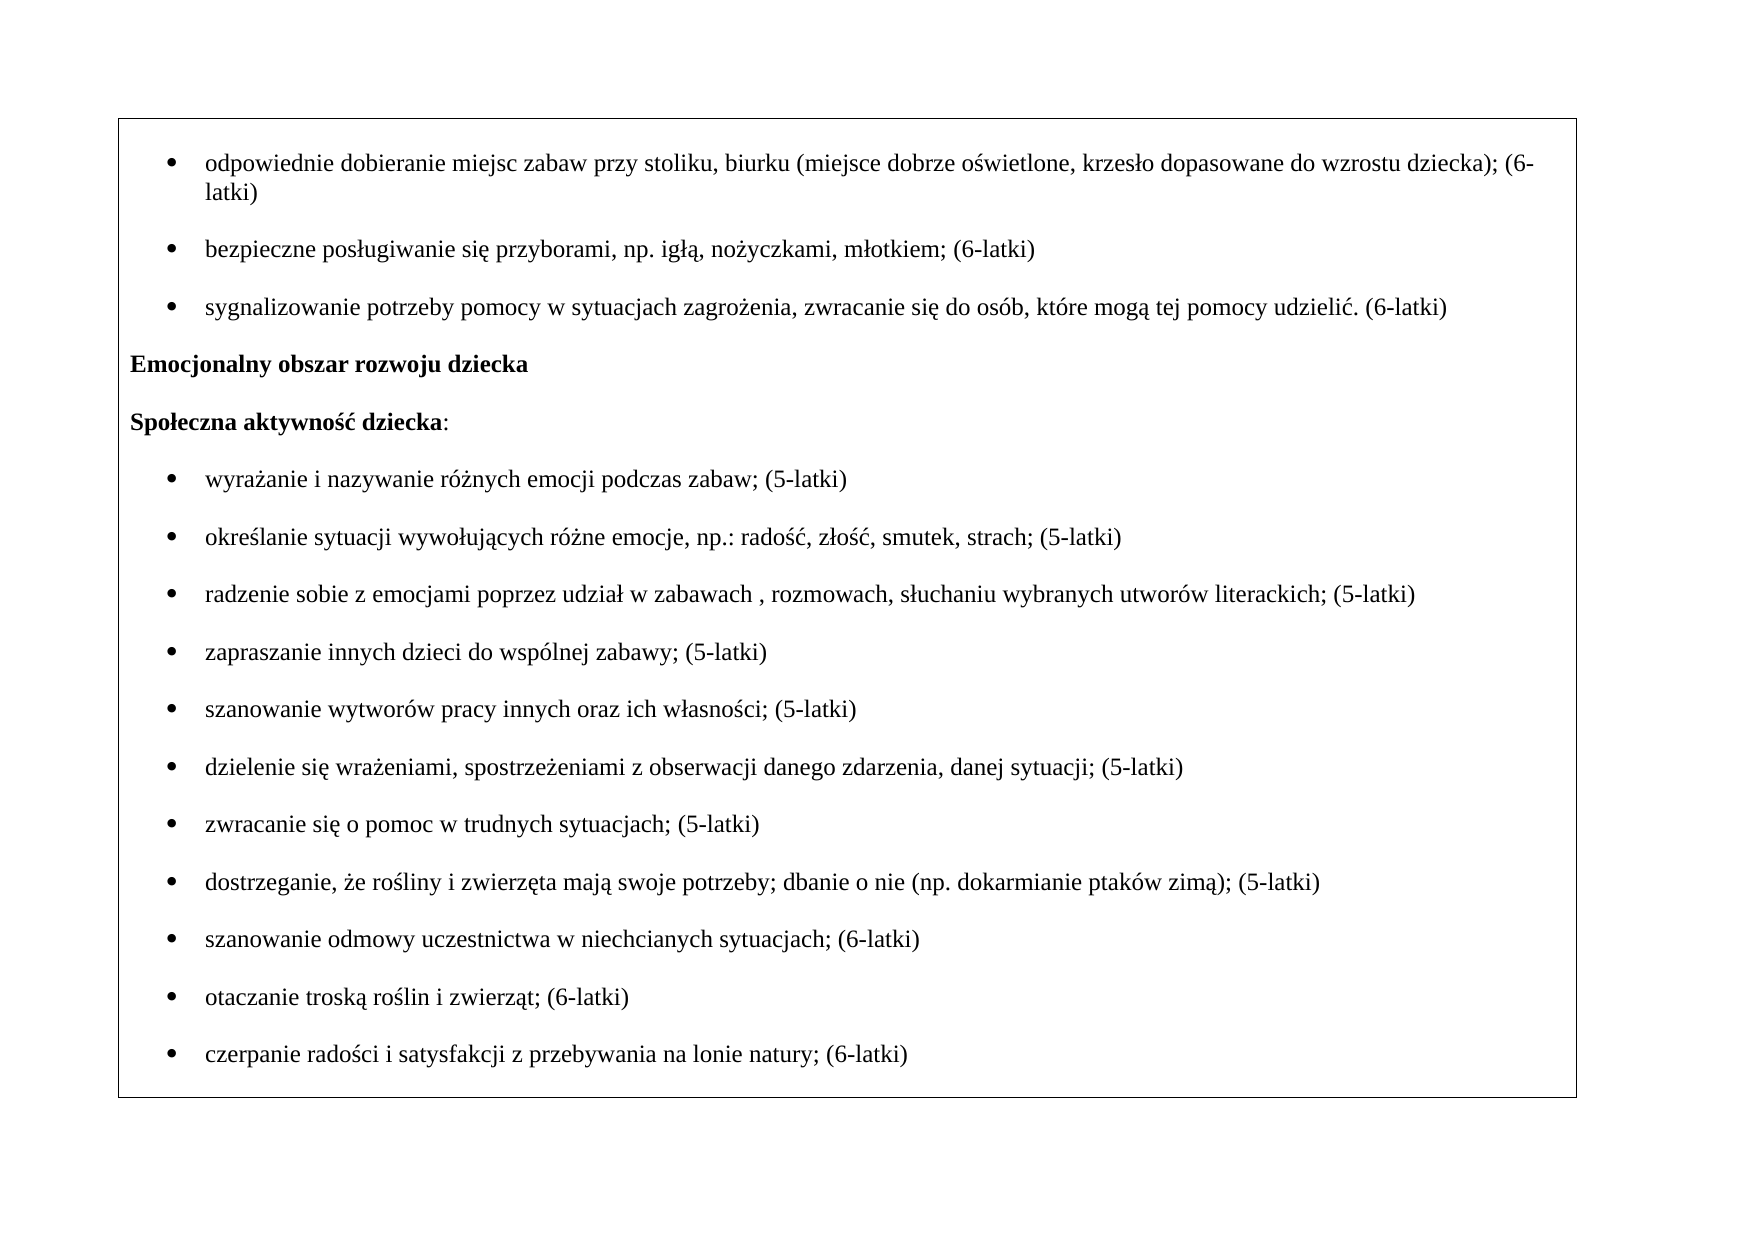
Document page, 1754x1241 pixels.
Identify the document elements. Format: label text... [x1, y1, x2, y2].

table_cell Treści programowe: Fizyczny obszar rozwoju dziecka Społeczna aktywność dziecka: zawracanie uwagi na kulturę spożywania posiłków; (5-latki) samodzielne rozbieranie się i ubieranie oraz dbanie o swoją garderobę; (5-latki) porządkowanie po sobie miejsc zabaw, pracy i spożywania posiłków; (5-latki) dbanie o porządek na półkach indywidualnych; (5-latki) spożywanie posiłków – korzystanie z serwetek; (6-latki) wiązanie obuwia; (6-latki) wykazywanie inicjatywy w dbałości o salę zajęć. (6-latki) Językowa aktywność dziecka: rozwijanie sprawności całego ciała (w toku wykonywania czynności samoobsługowych, zabaw ruchowych i ćwiczeń gimnastycznych); (5-latki) wykonywanie czynności wymagających zaangażowania mięśni dłoni, np.: lepienie z plasteliny, zgniatanie i zaginanie papieru, wycinanie, wydzieranie; (5-latki) rozwijanie koordynacji wzrokowo-ruchowej, np.: powtarzanie ruchów innej osoby w czasie zabawy; (5-latki) wykonywanie czynności z dużym i małym napięciem mięśniowym w toku zabaw ruchowych i ćwiczeń plastycznych; (5-latki) odwzorowywanie elementów (przerysowywanie, rysowanie według wzoru, kalkowanie); (5-latki) określanie kierunku pisania (rysownia) – od lewej strony linii do prawej i od góry kartki do dołu; (6-latki) rozwijanie koordynacji ruchowej (głownie skoordynowanej współpracy ruchów ramienia, przedramienia, nadgarstka i palców); (6-latki) rozwijanie koordynacji ruchowo-słuchowo-wzrokowej; (6-latki) gospodarowanie przestrzenią kartki (wykonywanie prac plastycznych na papierze o różnych formatach – z tendencją do przechodzenia do małych, zamkniętych powierzchni); (6-latki) nabywanie płynności ruchów rąk (np. w toku swobodnych ruchów tanecznych, gimnastycznych ćwiczeń ramion, zadań plastycznych wymagających zamalowania dużych przestrzeni kartki); (6-latki) nabywanie precyzji wykonywania ruchów dłońmi (np. ubieranie lalek, zapinanie guzików, wiązanie sznurowadeł, dekorowanie kartki). (6-latki) Artystyczna aktywność dziecka: uczestniczenie w zabawach rytmicznych, ruchowych, pląsach przy muzyce; (5-latki) uczestniczenie w zabawach konstrukcyjno-technicznych wykorzystujących doświadczenia zbierane podczas poznawania środowiska technicznego, np. składanie zabawek z oddzielnych części, budowanie różnych konstrukcji z klocków, przezywanie radości z pozytywnych efektów swoich działań; (5-latki) improwizowanie ruchowe do dowolniej muzyki; (6-latki) samodzielne używanie wybranych narzędzi, przyborów, wybieranie materiałów, organizowanie sobie stanowiska pracy i porządkowanie go po zakończonej pracy. (6-latki) Ruchowa i zdrowotna aktywność dziecka: nazywanie części ciała; (5-latki) utrwalanie orientacji w schemacie własnego ciała i ciała drugiej osoby (np. w kontekście kształtowania prawidłowej postawy); (5-latki) uczestniczenie w zabawach ruchowych: kształtujących postawę, orientacyjno-porządkowych, bieżnych, z elementami skoku, podskoku, z elementami toczenia, z elementami rzutu, chwytu, równoważnych, organizowanych metodą opowieści ruchowych, ze śpiewem; (5-latki) uczestniczenie w zabawach organizowanych w terenie (w ogrodzie przedszkolnym, w parku, na boisku) w różnych porach roku (na śniegu, w wodzie); (5-latki) uczestniczenie w ćwiczeniach gimnastycznych; (5-latki) wykorzystywanie w zabawach i ćwiczeniach niekonwencjonalnych przyborów, np. plastikowych butelek, gumy pasmanteryjnej, gazet, sznurków, pudełek; (5-latki) ubieranie się odpowiednio do warunków atmosferycznych występujących w danej porze roku (zapobieganie przegrzaniu i zmarznięciu); (5-latki) przebywanie na świeżym powietrzu; uczestniczenie w spacerach, zabawach i ćwiczeniach ruchowych; (5-latki) dbanie o higienę poprzez codzienne mycie całego ciała, mycie zębów po posiłkach, samodzielne korzystanie z toalety, mycie rak, zwłaszcza po pobycie w toalecie i po zabawie na świeżym powietrzu, utrzymywanie czystości odzieży, obuwia; zwracanie uwagi na estetyczny wygląd, samodzielne ubieranie się i rozbieranie, dbanie o rzeczy osobiste, codzienne zmienianie bielizny, nieużywanie cudzych grzebieni, szczotek, ręczników, zachowywanie porządku w miejscu zabawy, pracy, nauki; (5-latki) sygnalizowanie nauczycielowi złego samopoczucia; (5-latki) wyrabianie nawyków zdrowotnych, np. samodzielnego ubierania się, poprawnego korzystania z toalety, właściwego zachowania się przy stole, przestrzegania zasad bezpieczeństwa w toku zabaw ruchowych i innych; (5-latki) aktywne uczestniczenie w zabawach na świeżym powietrzu; (5-latki) przeplatanie aktywności ruchowej z odpoczynkiem; (5latki) bezpieczne posługiwanie się nożyczkami; (5-latki) wybieranie bezpiecznego miejsca do zabaw; (5-latki) bezpieczne korzystanie ze sprzętu sportowego, urządzeń znajdujących się na placu zabaw; (5-latki) informowanie nauczyciela o wszystkich sytuacjach budzących wątpliwości i obawy; (5-latki) naśladowanie ruchów wykonywanych przez nauczyciela, odtwarzanie ruchem całego ciała lub samych rąk sposobów poruszania się zwierząt itp.; (5-latki) zacieśnianie kontaktów interpersonalnych z grupą poprzez wspólne organizowanie zabaw ruchowych; (6-latki) odpowiednie dobieranie miejsc zabaw przy stoliku, biurku (miejsce dobrze oświetlone, krzesło dopasowane do wzrostu dziecka); (6-latki) bezpieczne posługiwanie się przyborami, np. igłą, nożyczkami, młotkiem; (6-latki) sygnalizowanie potrzeby pomocy w sytuacjach zagrożenia, zwracanie się do osób, które mogą tej pomocy udzielić. (6-latki) Emocjonalny obszar rozwoju dziecka Społeczna aktywność dziecka: wyrażanie i nazywanie różnych emocji podczas zabaw; (5-latki) określanie sytuacji wywołujących różne emocje, np.: radość, złość, smutek, strach; (5-latki) radzenie sobie z emocjami poprzez udział w zabawach , rozmowach, słuchaniu wybranych utworów literackich; (5-latki) zapraszanie innych dzieci do wspólnej zabawy; (5-latki) szanowanie wytworów pracy innych oraz ich własności; (5-latki) dzielenie się wrażeniami, spostrzeżeniami z obserwacji danego zdarzenia, danej sytuacji; (5-latki) zwracanie się o pomoc w trudnych sytuacjach; (5-latki) dostrzeganie, że rośliny i zwierzęta mają swoje potrzeby; dbanie o nie (np. dokarmianie ptaków zimą); (5-latki) szanowanie odmowy uczestnictwa w niechcianych sytuacjach; (6-latki) otaczanie troską roślin i zwierząt; (6-latki) czerpanie radości i satysfakcji z przebywania na lonie natury; (6-latki) czynny udział w dekorowaniu sali; (6-latki) podejmowanie prób samodzielnego rozwiązywania problemu. (6-latki) Społeczny obszar rozwoju dziecka Społeczna aktywność dziecka: prezentowanie swoich wyrobów, dokonanie samooceny ich wykonania; (5-latki) uczestniczenie w sytuacjach stwarzających możliwość wyboru, przewidywanie skutków zachowań, zwracanie uwagi na konsekwencje wynikające z danego wyboru; (5-latki) przestrzeganie wspólnie ustalonych umów i zasad regulujących współżycie w grupie; (5-latki) dostrzeganie potrzeb innych, szanowanie ich; (5-latki) cieszenie się z sukcesów drugiej osoby; (5-latki) pomaganie kolegom w sytuacjach wywołujących smutek; (5-latki) szanowanie wytworów pracy innych oraz ich własności; (5-latki) współdziałanie podczas zabaw, gier, tańców integracyjnych; (5-latki) unikanie zachować agresywnych, powstrzymywanie ich, dążenie do kompromisu; (5-latki) uczestniczenie we wspólnych zabawach, np.: ruchowych, prowadzonych metodą Rudolfa Labana, Weroniki Sherborne, wspólne wykonywanie prac plastycznych; (5-latki) dzielenie się wrażeniami, spostrzeżeniami z obserwacji danego zdarzenia, danej sytuacji; (5-latki) odpowiadanie na zadane pytania, formułowanie własnych pytań; (5-latki) wykazywanie się inicjatywą w sytuacjach nowych, nieznanych; (6-latki) samodzielne wykonywanie różnych czynności rozwijających poczucie odpowiedzialności za powierzone zadanie; (6-latki) wykorzystywanie sytuacji dnia codziennego do nabywania umiejętności samooceny; (6-latki) wyjaśnianie wieloznaczności słowa dom, (6-latki) szanowanie odmowy uczestnictwa w niechcianych sytuacjach; (6-latki) czynne uczestniczenie w ustalaniu reguł i zasad współżycia w grupie. (6-latki) Poznawczy obszar rozwoju dziecka Społeczna aktywność dziecka: określanie tego, co dziecko robi dobrze: (5-latki) podejmowanie prób posługiwania się przyborami i narzędziami zgodnie z ich przeznaczeniem; (5-latki) opowiadanie o sobie w grupie rówieśniczej; (5-latki) oglądanie zdjęć, ilustracji, słuchanie wierszy, opowiadań – odwoływanie się do własnych obserwacji w celu zwróceni uwagi na piękno naszego kraju; (5-latki) podejmowanie prób posługiwania się przyborami i narzędziami zgodnie z ich przeznaczeniem oraz w sposób twórczy i niekonwencjonalny. (6-latki) Językowa aktywność dziecka: uczestniczenie w zabawach polegających na odtwarzaniu dźwięków, np. w zabawie w echo melodyczne, wokalne; (5-latki) aktywne słuchanie rozmówcy; (5-latki) wyklaskiwanie rytmicznych fragmentów piosenek; (5-latki) wyrażanie swoich myśli, potrzeb, przeżyć w rozmowach z rówieśnikami w codziennych sytuacjach; (5-latki) swobodne rozmowy na tematy bliskie dzieciom w kontaktach grupowych; (5-latki) przekazywanie swoich odczuć, intencji w sposób werbalny i niewerbalny; (5-latki) stosowanie w wypowiedziach właściwych form fleksyjnych wszystkich odmiennych części mowy: czasownika, rzeczownika, zaimka, przymiotnika, liczebnika; (5-latki) wypowiadanie się złożonymi zdaniami, stosowanie kilkuzdaniowej wypowiedzi; (5-latki) odpowiadanie na pytania, poprawne formułowanie pytań; (5-latki) obserwowanie otoczenia, wymienianie jego elementów, porównywanie ich z tym, co się znajduje dalej; (5-latki) wymawianie samogłosek, a potem wymawianie za nauczycielem spółgłosek; (5-latki) słuchanie zdań, wyodrębnianie w nich słów; liczenie słów w zdaniach; układanie zdań z określonej liczby słów; określanie kolejnych słów w zdaniu; (5-latki) układanie rymów do podanych słów; (5-latki) wyodrębnianie w słowach sylab, określanie ich kolejności; dzielenie słów na sylaby; liczenie sylab w słowach; tworzenie słów rozpoczynających się, kończących się dana sylabą; (5-latki) umiejętne odczytywanie często stosowanych oznaczeń i symboli; (5-latki) zwracanie uwagi na fakt, że czytanie obok mówienia i pisania jest jedną z form komunikowania się ludzi; (5-latki) rozpoznawanie liter drukowanych – małych i wielkich (5-latki) całościowe rozpoznawanie napisów umieszczonych w sali zajęć – nazw znajdujących się tam zabawek, kącików zainteresowań, roślin (sukcesywne ich wymienianie); (5-latki) wykonywanie ćwiczeń rozwijających orientacje przestrzenną (przygotowanie do czytania od lewej strony do prawej); (5-latki) rozumienie wybranych znaków umownych; (5-latki) sprawne posługiwanie się mową w różnych sytuacjach; (6-latki) układanie historyjek obrazkowych, opowiadanie ich, dopowiadanie ich zakończeń; (6-latki) mówienie z właściwą dla siebie intonacją; (6-latki) używanie spójników w celu uzyskania dłuższych wypowiedzi; (6-latki) prawidłowe stosowanie przyimków; (6-latki) posługiwanie się poprawną mową; (6-latki) poprawne wypowiadanie się w czasach przyszłym i przeszłym; (6-latki) stosowanie słów przeciwstawnych, zdrobnień, zgrubień; (6-latki) formułowanie dłuższych wypowiedzi na ważne tematy, samodzielne werbalizowanie własnych potrzeb i decyzji; (6-latki) formułowanie dłuższych wypowiedzi na dowolny temat; (6-latki) poznawanie zapisu swojego imienia i zapisu imion kolegów i koleżanek z grupy rozpoznawanie ich, układanie liter według wzoru; (6-latki) wyodrębnianie zdań w wypowiedziach, liczenie ich, układanie wypowiedzi, np. na temat obrazka, składającej się z określonej liczby zdań; (6-latki) wyodrębnianie w słowach głosek: w wygłosie, nagłosie, śródgłosie (6-latki) liczenie głosek w słowach; układanie słów rozpoczynających się, kończących się daną głoską: (6-latki) rozumienie różnic pomiędzy samogłoską i spółgłoską (6-latki) czytanie całościowe wyrazów, równoważników zdań; (6-latki) rozpoznawanie liter pisanych. (6-latki) Artystyczna aktywność dziecka: wspólne planowanie i przygotowywanie uroczystości na terenie przedszkola i poza nim; (5-latki) słuchanie piosenek w wykonaniu nauczyciela oraz nagrań; (5-latki) nauka piosenek fragmentami, metodą ze słuchu; (5-latki) śpiewanie piosenek – zbiorowe i indywidualne; (5-latki) wykorzystanie naturalnych efektów perkusyjnych (klaskania, tupania, stukania…) do akompaniamentu podczas słuchania lub śpiewania piosenek; (5-latki) poznawanie wyglądu instrumentów perkusyjnych: kołatki, grzechotki, bębenka, trójkąta, talerzy, drewienek i sposobu gry na nich; (5-latki) wykonywanie akompaniamentu do piosenek na instrumentach perkusyjnych oraz innych przedmiotach – indywidualnie lub grupowo (tworzenie orkiestry); (5-latki) wykonywanie prostych, jedno-, dwutaktowych tematów rytmicznych na instrumentach perkusyjnych; (5-latki) uczestniczenie w zabawach rytmicznych, ruchowych, pląsach przy muzyce; (5-latki) reagowanie na zmiany tempa i dynamiki utworu; (5-latki) estetyczne, rytmiczne poruszanie się przy muzyce; (5-latki) improwizowanie piosenki ruchem; (5-latki) dostrzeganie zmian w wysokości dźwięków; (5-latki) tworzenie galerii prac plastycznych dzieci, związanych, np. z porami roku; (5-latki) tworzenie różnych przestrzennych kompozycji z wykorzystaniem palców, dłoni, całego ciała; (5-latki) rysowanie, malowanie farbami plakatowymi, akwarelami z użyciem palców lub pędzli, na różnym podłożu; wycinanie, wydzieranie z różnych materiałów, obrysowywanie szablonów, lepienie z gliny, plasteliny, masy solnej i papierowej, modeliny, naklejanie, ugniatanie itd.; (5-latki) wykorzystywanie w pracach plastycznych materiałów odpadowych, np.: plastikowych butelek, gazet, pudełek, folii aluminiowej itp. oraz tworzywa przyrodniczego; (5-latki) odczuwanie radości z tworzenia, działania plastycznego; (5-latki) słuchanie, czytanych przez nauczyciela lub lektora, fragmentów literatury z odpowiednią intonacją i odpowiednim natężeniem głosu; zwracanie uwagi na piękno języka polskiego (5-latki) poznawanie urządzeń gospodarstwa domowego; (5-latki) wyrażanie swoich przeżyć wewnętrznych, uczuć poprzez różne formy ekspresji: słowną, ruchową, plastyczną, muzyczną; (5-latki) samodzielne śpiewanie piosenek z akompaniamentem muzycznym; (6-latki) wykonywanie instrumentów perkusyjnych z różnych materiałów; (6-latki) improwizowanie ruchowe dowolnej muzyki (6-latki) wyczuwanie akcentu metrycznego w taktach dwu-, trzy- i czteromiarowych; (6-latki) wykonywanie ćwiczeń dykcyjnych ćwiczących wyrazistość, intonację wypowiedzi; (6-latki) samodzielne używanie wybranych narzędzi, przyborów, wybieranie materiałów, organizowanie sobie stanowisk pracy; (6-latki) uczestniczenie w zabawach konstrukcyjno-technicznych, wykorzystujących doświadczenia zbierane podczas poznawania środowiska technicznego, np. składanie zabawek z oddzielnych części, budowanie różnych konstrukcji z klocków; przeżywanie radości z pozytywnych efektów swoich działań; (6-latki) poznawanie zasad działania wybranych urządzeń, np. odkurzacza, miksera, ekspresu, i zasad bezpiecznego korzystania z nich. (6-latki) Aktywność poznawcza: uczestniczenie w zabawach rozwijających: aktywność badawczą, umiejętność rozwiązywania problemów, myślenie, wyobrażenia, umiejętność klasyfikowania, uogólniania, rozumowania przyczynowo-skutkowego, poznawania samego siebie; (5-latki) uczestniczenie w zabawach organizowanych przez nauczyciela, dających dziecku satysfakcje i radość; (5-latki) wykorzystywanie w zabawach (także w sposób niekonwencjonalny) różnych zabawek, przedmiotów, znaków i symboli; (5-latki) rozpoznawanie przedmiotów, roślin, zwierząt za pomocą zmysłów: dotyku, smaku, węchu, wzroku, słuchu; (5-latki) dbanie o higienę zmysłów, np. unikanie hałasu, krzyku; (5-latki) mówienie z pamięci wierszy, rymowanek, piosenek w połączeniu z ruchem, obrazem, dźwiękiem; (5-latki) nauka na pamięć wierszy i piosenek treściowo bliskich dzieciom oraz sytuacjom, z jakimi się spotykają; (5-latki) uczestniczenie w zabawach, ćwiczeniach, pracach plastycznych, rozmowach, słuchaniu wierszy, opowiadań sprzyjających koncentracji uwagi; (5-latki) uczestniczenie w różnego rodzaju zabawach twórczych (tematycznych, konstrukcyjnych, ruchowych, z elementem pantomimy itd.): (5-latki) rozwijanie myślenia logicznego poprzez: określanie kolejności zdarzeń w różnych naturalnych sytuacjach, historyjkach; (5-latki) słuchanie rymowanek, wierszy, opisujących nierealne miejsca, postacie, zdarzenia; (5-latki) nazywanie i wskazywanie części ciała występujących podwójnie, parami – oczu, uszu, nóg; (5-latki) poruszanie się pod dyktando nauczyciela; (5-latki) wykonywanie ćwiczeń w parach; (5-latki) budowanie danego szeregu według wzrastającej lub malejącej liczby elementów, wielkości, natężenia barwy; (5-latki) łączenie przedmiotów w grupy na podstawie cechy percepcyjnej, np. barwy, wielkości, kształtu, a następnie cech funkcjonalnych; (5-latki) rozróżnianie błędnego liczenia od poprawnego; (5-latki) poznawanie charakterystycznych oznak zimy: krótkie dni, niska temperatura dokarmianie i dopajanie zwierząt w trudnych, zimowych warunkach; (5-latki) pomaganie zwierzętom, np. dokarmianie zwierząt w schronisku, ptaków zimą; (5-latki) rozwijanie wyobraźni przestrzennej (np. poprzez zastosowanie przestrzennych technik plastycznych, takich jak: konstruowanie, modelowanie itp., oraz pozostawianie swobody w zagospodarowaniu przestrzeni kartki w toku rysowania); (5-latki) nabywanie wrażliwości dotykowej (poprzez kontakt z różnym materiałem przeznaczonym do działalności plastyczno-konstrukcyjnej, np. sznurkiem, watą, folia aluminiową, papierem ściernym, styropianem); (5-latki) wyszukiwanie takich samych przedmiotów, obrazów, symboli graficznych; (5-latki) segregowanie danych symboli graficznych według przyjętego kryterium; (5-latki) inicjowanie różnego rodzaju zabaw z wykorzystaniem pomysłów dzieci; (6-latki) orientowanie się na kartce papieru, wskazywanie, np. prawego górnego rogu, lewego górnego rogu kartki itd.; (6-latki) rozwijanie myślenia logicznego poprzez: analizowanie, syntezowanie, porównywanie, klasyfikowanie; układanie historyjek obrazkowych, opowiadanie ich z podaniem przyczyny i skutku danych zdarzeń; słuchanie zdań prawdziwych i fałszywych, ocenianie ich wartości logicznej (np. poprzez wykonywanie określonych ruchów); (6-latki) liczenie od dowolnego miejsca, wspak, dwójkami, piątkami; (6-latki) posługiwanie się liczbami w aspektach kardynalnym i porządkowym; (6-latki) rozpoznawanie cyfr i liczby 10; (6-latki) nabywanie umiejętności kreślenia w ograniczonej przestrzeni, w układzie szeregowym, linii będących elementami liter (linii prostych, pionowych, poziomych i ukośnych, falistych, zaokrąglonych, pętli, kół, owali); (6-latki) rysowanie literopodobnych szlaczków na dużych płaszczyznach i w liniaturze; (6-latki) nazywanie źródeł dźwięków. (6-latki) Program wychowania przedszkolnego, Grupa MAC S.A. 2020 (s. 41–45, 46–48, 50, 52–54, 56, 57, 59–60, 61–62, 65, 66–67, 68, 71–72, 78). [119, 119, 1576, 1097]
